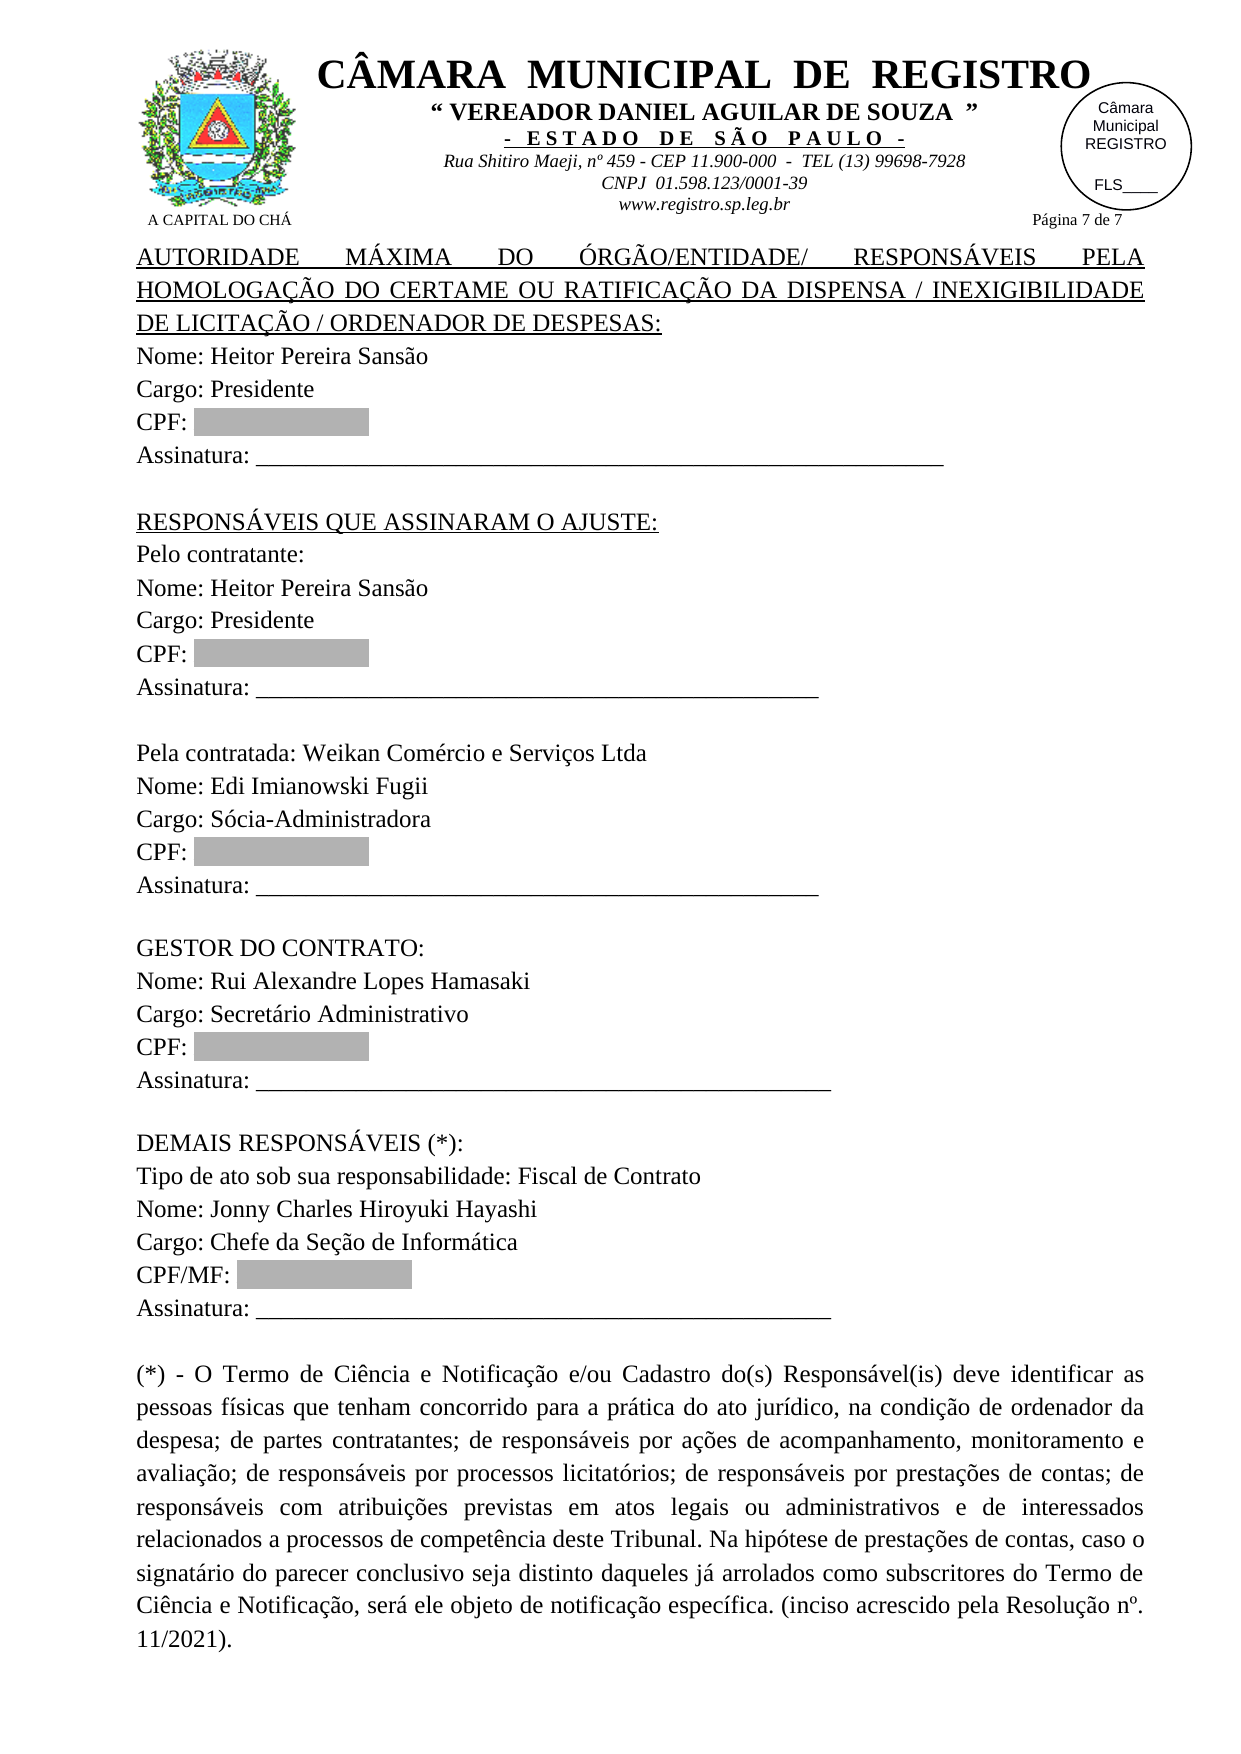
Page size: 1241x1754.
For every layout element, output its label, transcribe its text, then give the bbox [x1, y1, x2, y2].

text HOMOLOGAÇÃO DO CERTAME OU RATIFICAÇÃO DA DISPENSA / INEXIGIBILIDADE [136, 269, 1145, 300]
text Assinatura: _____________________________________________ [136, 870, 1145, 898]
text Cargo: Chefe da Seção de Informática [136, 1227, 1145, 1256]
text GESTOR DO CONTRATO: [136, 933, 1145, 962]
text Pela contratada: Weikan Comércio e Serviços Ltda [136, 738, 1145, 766]
text Nome: Edi Imianowski Fugii [136, 771, 1145, 799]
text Cargo: Presidente [136, 374, 1145, 403]
text Nome: Heitor Pereira Sansão [136, 573, 1145, 601]
text CPF: xxxxxxxxxxxxxx [136, 639, 1145, 667]
text Cargo: Presidente [136, 606, 1145, 634]
text Cargo: Sócia-Administradora [136, 804, 1145, 832]
text RESPONSÁVEIS QUE ASSINARAM O AJUSTE: [136, 507, 1145, 535]
text Nome: Rui Alexandre Lopes Hamasaki [136, 966, 1145, 995]
text DE LICITAÇÃO / ORDENADOR DE DESPESAS: [136, 302, 1145, 337]
text CPF: xxxxxxxxxxxxxx [136, 1032, 1145, 1061]
text (*) - O Termo de Ciência e Notificação e/ou Cadastro do(s) Responsável(is) deve identificar as pessoas físicas que tenham concorrido para a prática do ato jurídico, na condição de ordenador da despesa; de partes contratantes; de responsáveis por ações de acompanhamento, monitoramento e avaliação; de responsáveis por processos licitatórios; de responsáveis por prestações de contas; de responsáveis com atribuições previstas em atos legais ou administrativos e de interessados relacionados a processos de competência deste Tribunal. Na hipótese de prestações de contas, caso o signatário do parecer conclusivo seja distinto daqueles já arrolados como subscritores do Termo de Ciência e Notificação, será ele objeto de notificação específica. (inciso acrescido pela Resolução nº. 11/2021). [136, 1359, 1145, 1652]
text Tipo de ato sob sua responsabilidade: Fiscal de Contrato [136, 1161, 1145, 1190]
text CPF: xxxxxxxxxxxxxx [136, 407, 1145, 436]
text Assinatura: ______________________________________________ [136, 1065, 1145, 1094]
text Nome: Heitor Pereira Sansão [136, 341, 1145, 370]
text Pelo contratante: [136, 539, 1145, 568]
text Assinatura: _______________________________________________________ [136, 441, 1145, 469]
text Assinatura: ______________________________________________ [136, 1293, 1145, 1322]
text Nome: Jonny Charles Hiroyuki Hayashi [136, 1194, 1145, 1223]
text CPF: xxxxxxxxxxxxxx [136, 837, 1145, 866]
text CPF/MF: xxxxxxxxxxxxxx [136, 1260, 1145, 1289]
text Assinatura: _____________________________________________ [136, 672, 1145, 700]
text Cargo: Secretário Administrativo [136, 999, 1145, 1028]
text DEMAIS RESPONSÁVEIS (*): [136, 1128, 1145, 1157]
text AUTORIDADE MÁXIMA DO ÓRGÃO/ENTIDADE/ RESPONSÁVEIS PELA [136, 242, 1145, 267]
